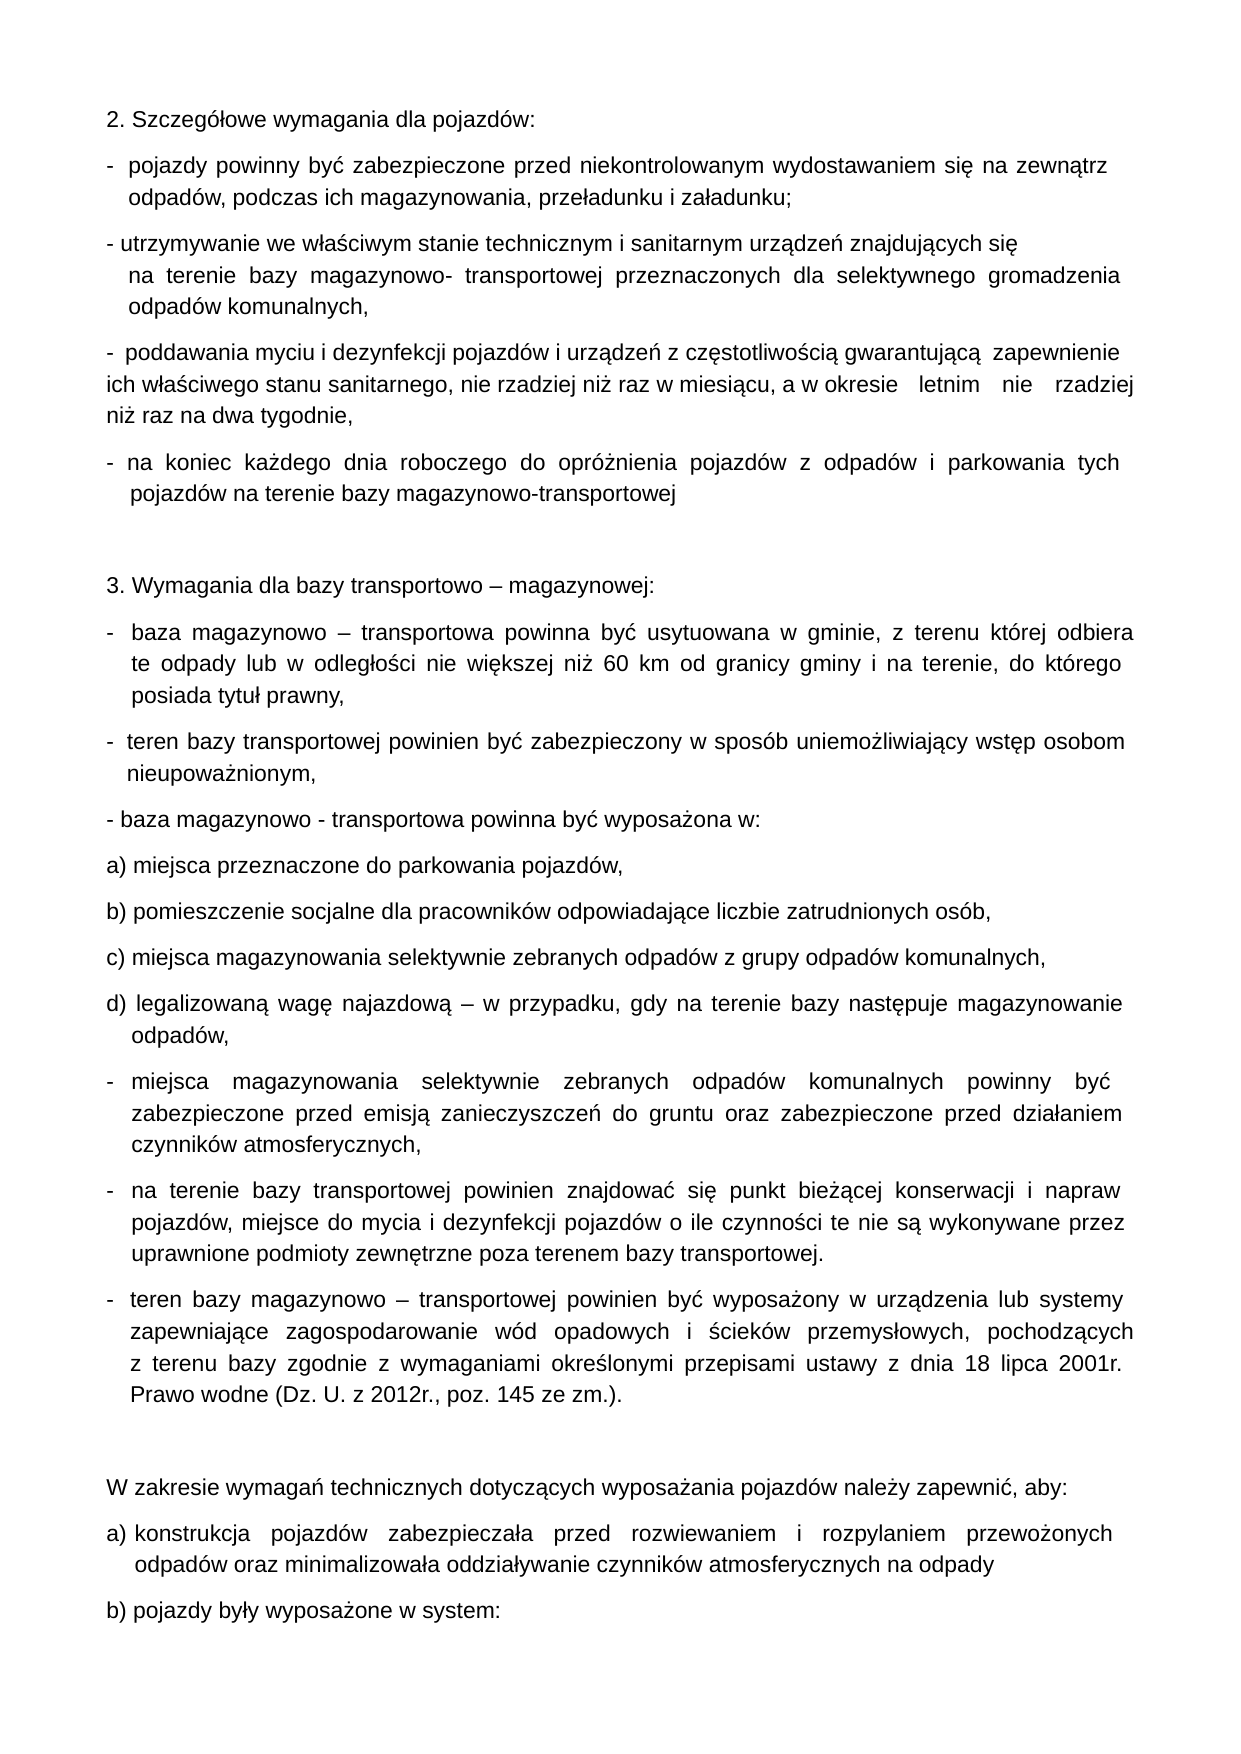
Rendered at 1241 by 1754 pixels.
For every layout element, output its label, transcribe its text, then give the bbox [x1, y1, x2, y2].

text - na koniec każdego dnia roboczego do opróżnienia pojazdów z odpadów i parkowania tych pojazdów na terenie bazy magazynowo-transportowej [106, 449, 1134, 507]
text - baza magazynowo - transportowa powinna być wyposażona w: [106, 806, 1134, 832]
text b) pojazdy były wyposażone w system: [106, 1597, 1134, 1624]
text a) konstrukcja pojazdów zabezpieczała przed rozwiewaniem i rozpylaniem przewożonych odpadów oraz minimalizowała oddziaływanie czynników atmosferycznych na odpady [106, 1519, 1134, 1577]
text W zakresie wymagań technicznych dotyczących wyposażania pojazdów należy zapewnić, aby: [106, 1473, 1134, 1500]
text 2. Szczegółowe wymagania dla pojazdów: [106, 106, 1134, 133]
text - pojazdy powinny być zabezpieczone przed niekontrolowanym wydostawaniem się na zewnątrz odpadów, podczas ich magazynowania, przeładunku i załadunku; [106, 152, 1134, 210]
text 3. Wymagania dla bazy transportowo – magazynowej: [106, 572, 1134, 599]
text - teren bazy transportowej powinien być zabezpieczony w sposób uniemożliwiający wstęp osobom nieupoważnionym, [106, 728, 1134, 786]
text - utrzymywanie we właściwym stanie technicznym i sanitarnym urządzeń znajdujących się na terenie bazy magazynowo- transportowej przeznaczonych dla selektywnego gromadzenia odpadów komunalnych, [106, 230, 1134, 319]
text b) pomieszczenie socjalne dla pracowników odpowiadające liczbie zatrudnionych osób, [106, 898, 1134, 924]
text - poddawania myciu i dezynfekcji pojazdów i urządzeń z częstotliwością gwarantującą zapewnienie ich właściwego stanu sanitarnego, nie rzadziej niż raz w miesiącu, a w okresie letnim nie rzadziej niż raz na dwa tygodnie, [106, 339, 1134, 429]
text c) miejsca magazynowania selektywnie zebranych odpadów z grupy odpadów komunalnych, [106, 944, 1134, 970]
text - teren bazy magazynowo – transportowej powinien być wyposażony w urządzenia lub systemy zapewniające zagospodarowanie wód opadowych i ścieków przemysłowych, pochodzących z terenu bazy zgodnie z wymaganiami określonymi przepisami ustawy z dnia 18 lipca 2001r. Prawo wodne (Dz. U. z 2012r., poz. 145 ze zm.). [106, 1286, 1134, 1407]
text - miejsca magazynowania selektywnie zebranych odpadów komunalnych powinny być zabezpieczone przed emisją zanieczyszczeń do gruntu oraz zabezpieczone przed działaniem czynników atmosferycznych, [106, 1068, 1134, 1157]
text d) legalizowaną wagę najazdową – w przypadku, gdy na terenie bazy następuje magazynowanie odpadów, [106, 990, 1134, 1048]
text - baza magazynowo – transportowa powinna być usytuowana w gminie, z terenu której odbiera te odpady lub w odległości nie większej niż 60 km od granicy gminy i na terenie, do którego posiada tytuł prawny, [106, 619, 1134, 708]
text a) miejsca przeznaczone do parkowania pojazdów, [106, 852, 1134, 878]
text - na terenie bazy transportowej powinien znajdować się punkt bieżącej konserwacji i napraw pojazdów, miejsce do mycia i dezynfekcji pojazdów o ile czynności te nie są wykonywane przez uprawnione podmioty zewnętrzne poza terenem bazy transportowej. [106, 1177, 1134, 1267]
